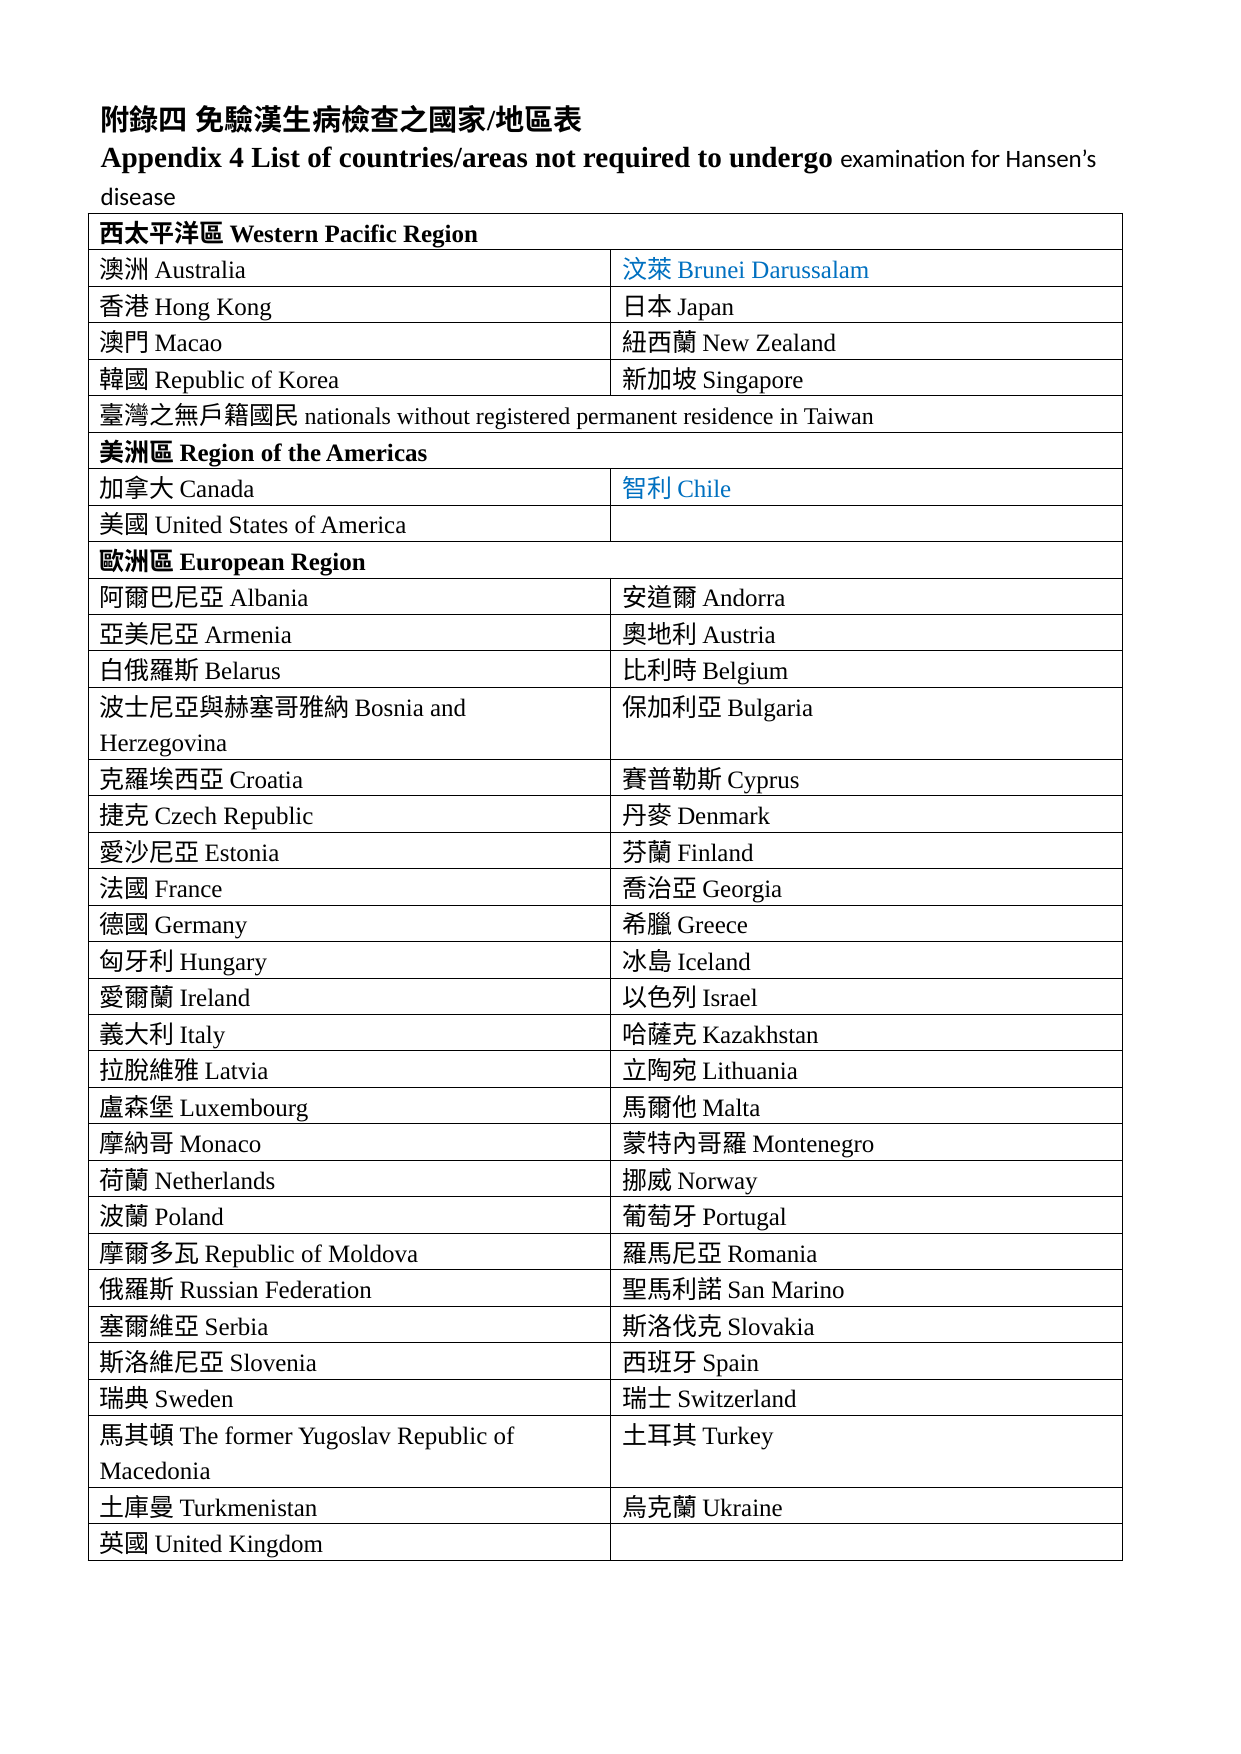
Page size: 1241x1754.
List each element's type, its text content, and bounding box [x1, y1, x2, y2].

text Appendix 4 List of countries/areas not required to undergo examination for Hansen’s disease [100, 138, 1140, 213]
table_cell 西班牙Spain [611, 1343, 1122, 1378]
table_cell 加拿大Canada [89, 469, 610, 504]
table_cell 塞爾維亞Serbia [89, 1307, 610, 1342]
table_cell 義大利Italy [89, 1015, 610, 1050]
table_cell 賽普勒斯Cyprus [611, 760, 1122, 795]
table_cell 烏克蘭Ukraine [611, 1488, 1122, 1523]
table_cell [611, 506, 1122, 541]
table_cell 比利時Belgium [611, 651, 1122, 687]
table_cell 阿爾巴尼亞Albania [89, 579, 610, 614]
table_cell 韓國Republic of Korea [89, 360, 610, 395]
table_cell 摩納哥Monaco [89, 1124, 610, 1160]
table_cell 澳洲Australia [89, 250, 610, 286]
table_cell 羅馬尼亞Romania [611, 1234, 1122, 1269]
table_cell 奧地利Austria [611, 615, 1122, 650]
table_cell 馬爾他Malta [611, 1088, 1122, 1123]
table_cell 波士尼亞與赫塞哥雅納Bosnia and Herzegovina [89, 688, 610, 759]
table_cell 喬治亞Georgia [611, 869, 1122, 904]
table_cell 俄羅斯Russian Federation [89, 1270, 610, 1306]
table_cell 立陶宛Lithuania [611, 1051, 1122, 1087]
table_cell 蒙特內哥羅Montenegro [611, 1124, 1122, 1160]
table_cell 瑞士Switzerland [611, 1380, 1122, 1415]
table_cell 匈牙利Hungary [89, 942, 610, 977]
table_cell 新加坡Singapore [611, 360, 1122, 395]
table_cell 澳門Macao [89, 323, 610, 359]
table_cell 克羅埃西亞Croatia [89, 760, 610, 795]
table_cell 汶萊Brunei Darussalam [611, 250, 1122, 286]
table_cell 臺灣之無戶籍國民nationals without registered permanent residence in Taiwan [89, 396, 1122, 432]
table_cell 波蘭Poland [89, 1197, 610, 1233]
table_cell 以色列Israel [611, 979, 1122, 1014]
table_cell 英國United Kingdom [89, 1524, 610, 1560]
table_cell 拉脫維雅Latvia [89, 1051, 610, 1087]
text 附錄四 免驗漢生病檢查之國家/地區表 [100, 100, 1140, 138]
table_cell 斯洛伐克Slovakia [611, 1307, 1122, 1342]
table_cell 日本Japan [611, 287, 1122, 322]
table_cell 哈薩克Kazakhstan [611, 1015, 1122, 1050]
table_cell 愛爾蘭Ireland [89, 979, 610, 1014]
table_cell 芬蘭Finland [611, 833, 1122, 868]
table_cell 紐西蘭New Zealand [611, 323, 1122, 359]
table_cell 安道爾Andorra [611, 579, 1122, 614]
table_cell 土耳其Turkey [611, 1416, 1122, 1487]
table_cell 美國United States of America [89, 506, 610, 541]
table_cell 瑞典Sweden [89, 1380, 610, 1415]
table_header 西太平洋區Western Pacific Region [89, 214, 1122, 249]
table_cell 捷克Czech Republic [89, 796, 610, 832]
table_cell 摩爾多瓦Republic of Moldova [89, 1234, 610, 1269]
table_cell 歐洲區European Region [89, 542, 1122, 577]
table_cell 聖馬利諾San Marino [611, 1270, 1122, 1306]
table_cell 法國France [89, 869, 610, 904]
table_cell 希臘Greece [611, 906, 1122, 941]
table_cell 智利Chile [611, 469, 1122, 504]
table_cell 亞美尼亞Armenia [89, 615, 610, 650]
table_cell 斯洛維尼亞Slovenia [89, 1343, 610, 1378]
table_cell 美洲區Region of the Americas [89, 433, 1122, 468]
table_cell 德國Germany [89, 906, 610, 941]
table_cell 香港Hong Kong [89, 287, 610, 322]
table_cell 葡萄牙Portugal [611, 1197, 1122, 1233]
table_cell 丹麥Denmark [611, 796, 1122, 832]
table_cell 白俄羅斯Belarus [89, 651, 610, 687]
table_cell 荷蘭Netherlands [89, 1161, 610, 1196]
table_cell 挪威Norway [611, 1161, 1122, 1196]
table_cell 愛沙尼亞Estonia [89, 833, 610, 868]
table_cell 馬其頓The former Yugoslav Republic of Macedonia [89, 1416, 610, 1487]
table_cell 冰島Iceland [611, 942, 1122, 977]
table_cell 保加利亞Bulgaria [611, 688, 1122, 759]
table_cell 土庫曼Turkmenistan [89, 1488, 610, 1523]
table_cell [611, 1524, 1122, 1560]
table_cell 盧森堡Luxembourg [89, 1088, 610, 1123]
